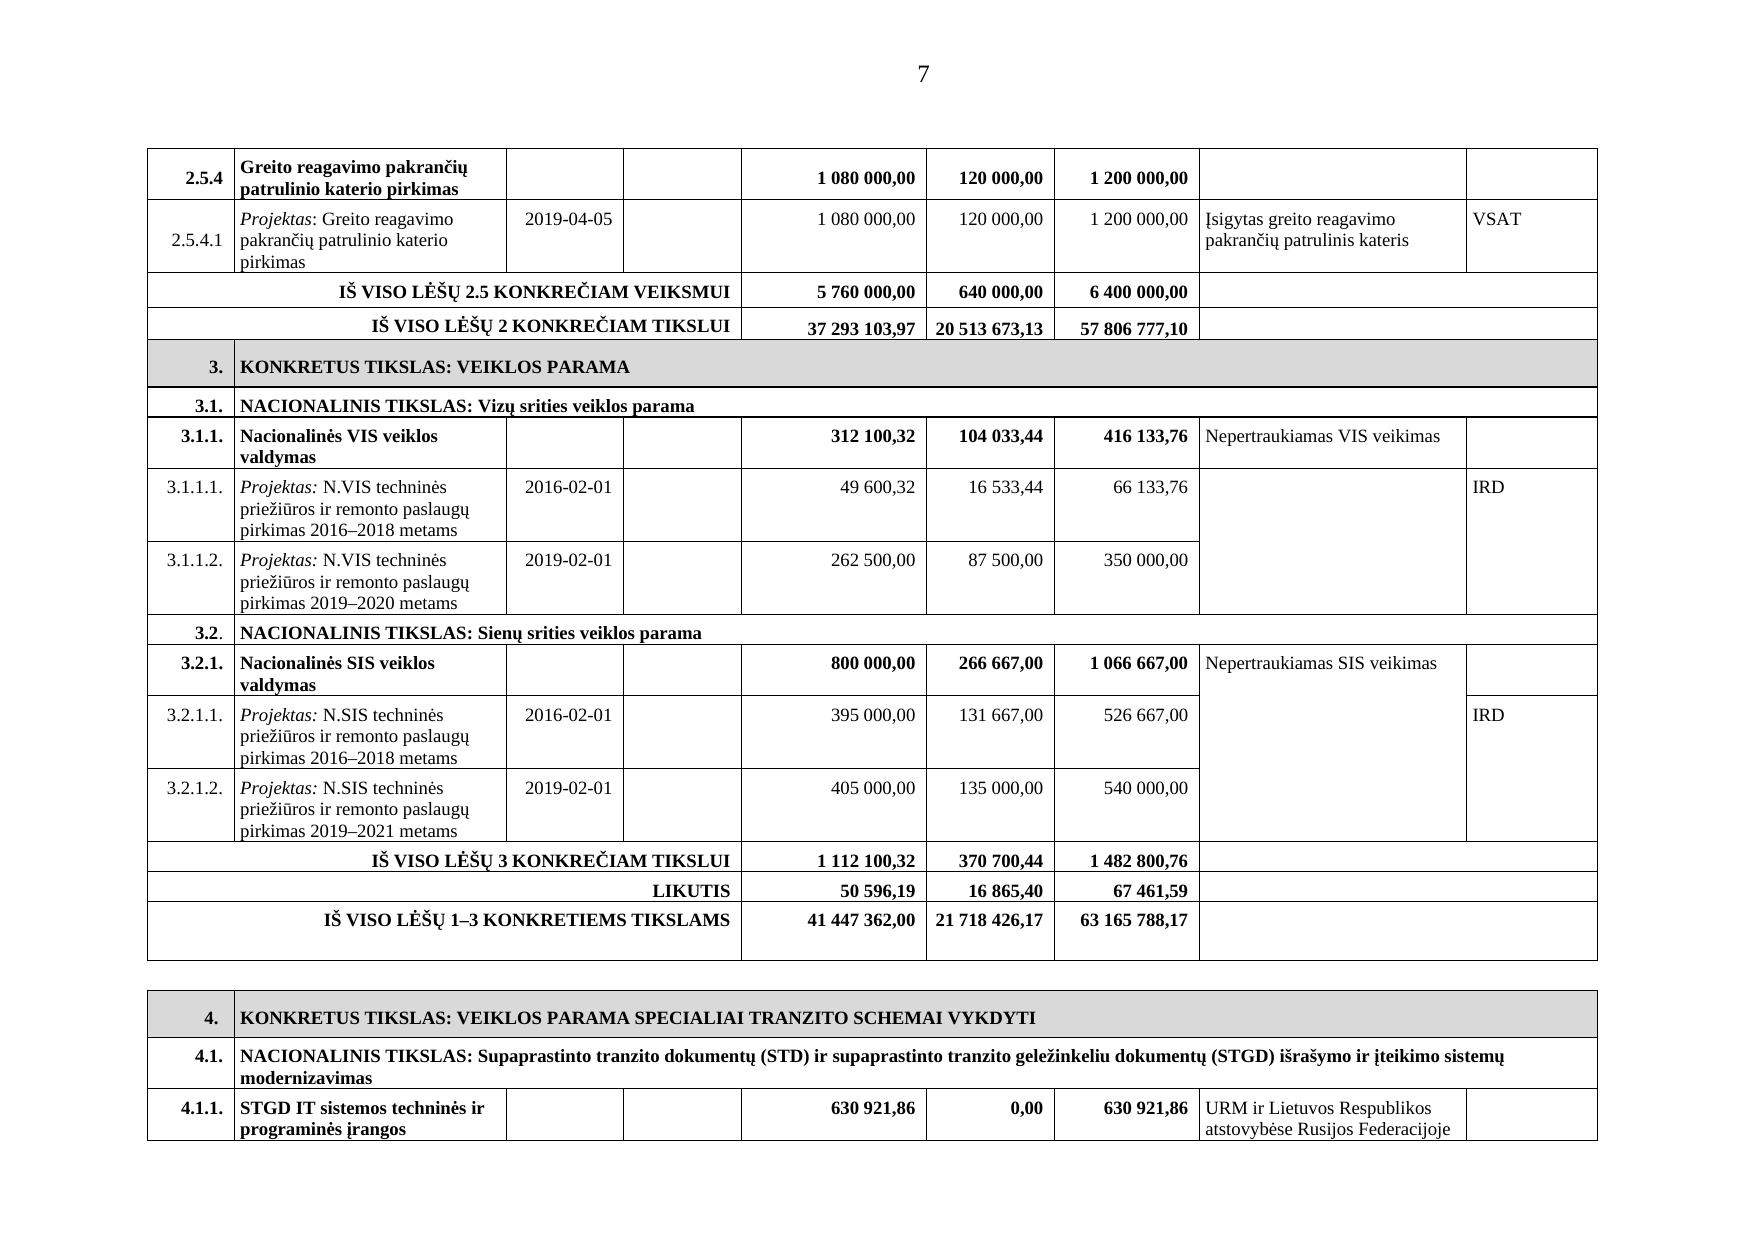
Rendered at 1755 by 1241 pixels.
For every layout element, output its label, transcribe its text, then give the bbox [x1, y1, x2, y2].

table_cell [507, 645, 623, 695]
table_cell 3.2.1.2. [148, 769, 234, 841]
table_cell STGD IT sistemos techninės ir programinės įrangos [235, 1089, 506, 1140]
table_cell 4.1. [148, 1038, 234, 1088]
table_cell IŠ VISO LĖŠŲ 3 KONKREČIAM TIKSLUI [148, 842, 741, 871]
table_cell 2019-02-01 [507, 769, 623, 841]
table_cell 4.1.1. [148, 1089, 234, 1140]
table_cell 2016-02-01 [507, 469, 623, 541]
table_cell 0,00 [927, 1089, 1054, 1140]
table_cell Nacionalinės SIS veiklos valdymas [235, 645, 506, 695]
table_cell 312 100,32 [742, 418, 926, 468]
table_cell 87 500,00 [927, 542, 1054, 614]
table_cell 2019-04-05 [507, 200, 623, 272]
table_cell 41 447 362,00 [742, 902, 926, 960]
table_cell 395 000,00 [742, 696, 926, 768]
table_cell 21 718 426,17 [927, 902, 1054, 960]
table_cell IŠ VISO LĖŠŲ 2.5 KONKREČIAM VEIKSMUI [148, 273, 741, 307]
table_cell 800 000,00 [742, 645, 926, 695]
table_cell 63 165 788,17 [1055, 902, 1199, 960]
table_cell [507, 149, 623, 199]
table_cell NACIONALINIS TIKSLAS: Sienų srities veiklos parama [235, 615, 1597, 644]
table_cell 104 033,44 [927, 418, 1054, 468]
table_cell [1467, 418, 1597, 468]
table_cell IRD [1467, 469, 1597, 614]
table_cell 120 000,00 [927, 200, 1054, 272]
table_cell Nepertraukiamas SIS veikimas [1200, 645, 1466, 695]
table_cell 67 461,59 [1055, 872, 1199, 901]
table_cell [1467, 645, 1597, 695]
table_cell 405 000,00 [742, 769, 926, 841]
table_cell [1200, 842, 1597, 871]
table_cell [507, 418, 623, 468]
table_cell 3. [148, 340, 234, 386]
table_cell LIKUTIS [148, 872, 741, 901]
table_cell [1200, 149, 1466, 199]
table_header 4. [148, 991, 234, 1037]
table_cell 2016-02-01 [507, 696, 623, 768]
table_cell [624, 542, 741, 614]
table_cell 57 806 777,10 [1055, 308, 1199, 339]
table_cell Įsigytas greito reagavimo pakrančių patrulinis kateris [1200, 200, 1466, 272]
table_cell 3.2. [148, 615, 234, 644]
table_cell [624, 418, 741, 468]
table_cell 1 482 800,76 [1055, 842, 1199, 871]
table_cell 1 200 000,00 [1055, 200, 1199, 272]
table_cell 66 133,76 [1055, 469, 1199, 541]
table_cell Greito reagavimo pakrančių patrulinio katerio pirkimas [235, 149, 506, 199]
table_cell 266 667,00 [927, 645, 1054, 695]
table_cell [1467, 149, 1597, 199]
table_cell 2019-02-01 [507, 542, 623, 614]
table_cell 20 513 673,13 [927, 308, 1054, 339]
table_cell 2.5.4.1 [148, 200, 234, 272]
table_cell [1200, 308, 1597, 339]
table_cell Projektas: N.VIS techninės priežiūros ir remonto paslaugų pirkimas 2019–2020 metams [235, 542, 506, 614]
table_cell [1200, 768, 1466, 841]
table_cell Nacionalinės VIS veiklos valdymas [235, 418, 506, 468]
table_cell 3.1. [148, 388, 234, 416]
table_cell [624, 469, 741, 541]
table_cell 135 000,00 [927, 769, 1054, 841]
table_cell 3.2.1.1. [148, 696, 234, 768]
table_cell 3.1.1. [148, 418, 234, 468]
table_cell NACIONALINIS TIKSLAS: Vizų srities veiklos parama [235, 388, 1597, 416]
table_cell NACIONALINIS TIKSLAS: Supaprastinto tranzito dokumentų (STD) ir supaprastinto tranzito geležinkeliu dokumentų (STGD) išrašymo ir įteikimo sistemų modernizavimas [235, 1038, 1597, 1088]
table_cell 3.1.1.2. [148, 542, 234, 614]
table_cell [624, 200, 741, 272]
table_cell [624, 645, 741, 695]
table_cell [1200, 273, 1597, 307]
table_cell 120 000,00 [927, 149, 1054, 199]
table_cell Projektas: N.SIS techninės priežiūros ir remonto paslaugų pirkimas 2016–2018 metams [235, 696, 506, 768]
table_cell 630 921,86 [1055, 1089, 1199, 1140]
table_cell 37 293 103,97 [742, 308, 926, 339]
table_header KONKRETUS TIKSLAS: VEIKLOS PARAMA SPECIALIAI TRANZITO SCHEMAI VYKDYTI [235, 991, 1597, 1037]
table_cell 3.1.1.1. [148, 469, 234, 541]
table_cell [624, 769, 741, 841]
table_cell IŠ VISO LĖŠŲ 1–3 KONKRETIEMS TIKSLAMS [148, 902, 741, 960]
table_cell 640 000,00 [927, 273, 1054, 307]
table_cell [1200, 695, 1466, 768]
table_cell 49 600,32 [742, 469, 926, 541]
table_cell Projektas: N.SIS techninės priežiūros ir remonto paslaugų pirkimas 2019–2021 metams [235, 769, 506, 841]
table_cell 262 500,00 [742, 542, 926, 614]
table_cell [507, 1089, 623, 1140]
table_cell Projektas: Greito reagavimo pakrančių patrulinio katerio pirkimas [235, 200, 506, 272]
table_cell 370 700,44 [927, 842, 1054, 871]
table_cell 6 400 000,00 [1055, 273, 1199, 307]
table_cell 16 533,44 [927, 469, 1054, 541]
table_cell IŠ VISO LĖŠŲ 2 KONKREČIAM TIKSLUI [148, 308, 741, 339]
table_cell 630 921,86 [742, 1089, 926, 1140]
table_cell [1200, 541, 1466, 614]
table_cell 1 200 000,00 [1055, 149, 1199, 199]
table_cell 3.2.1. [148, 645, 234, 695]
table_cell VSAT [1467, 200, 1597, 272]
table_cell [624, 696, 741, 768]
table_cell 1 112 100,32 [742, 842, 926, 871]
table_cell [1200, 902, 1597, 960]
table_cell 16 865,40 [927, 872, 1054, 901]
table_cell [1200, 872, 1597, 901]
table_cell URM ir Lietuvos Respublikos atstovybėse Rusijos Federacijoje [1200, 1089, 1466, 1140]
table_cell 1 080 000,00 [742, 200, 926, 272]
table_cell 416 133,76 [1055, 418, 1199, 468]
table_cell 5 760 000,00 [742, 273, 926, 307]
table_cell 350 000,00 [1055, 542, 1199, 614]
table_cell [624, 1089, 741, 1140]
table_cell 131 667,00 [927, 696, 1054, 768]
table_cell Nepertraukiamas VIS veikimas [1200, 418, 1466, 468]
table_cell 1 066 667,00 [1055, 645, 1199, 695]
table_cell KONKRETUS TIKSLAS: VEIKLOS PARAMA [235, 340, 1597, 386]
table_cell 1 080 000,00 [742, 149, 926, 199]
table_cell [624, 149, 741, 199]
table_cell [1200, 469, 1466, 541]
table_cell [1467, 1089, 1597, 1140]
table_cell IRD [1467, 696, 1597, 841]
table_cell 526 667,00 [1055, 696, 1199, 768]
table_cell 2.5.4 [148, 149, 234, 199]
table_cell Projektas: N.VIS techninės priežiūros ir remonto paslaugų pirkimas 2016–2018 metams [235, 469, 506, 541]
table_cell 540 000,00 [1055, 769, 1199, 841]
table_cell 50 596,19 [742, 872, 926, 901]
